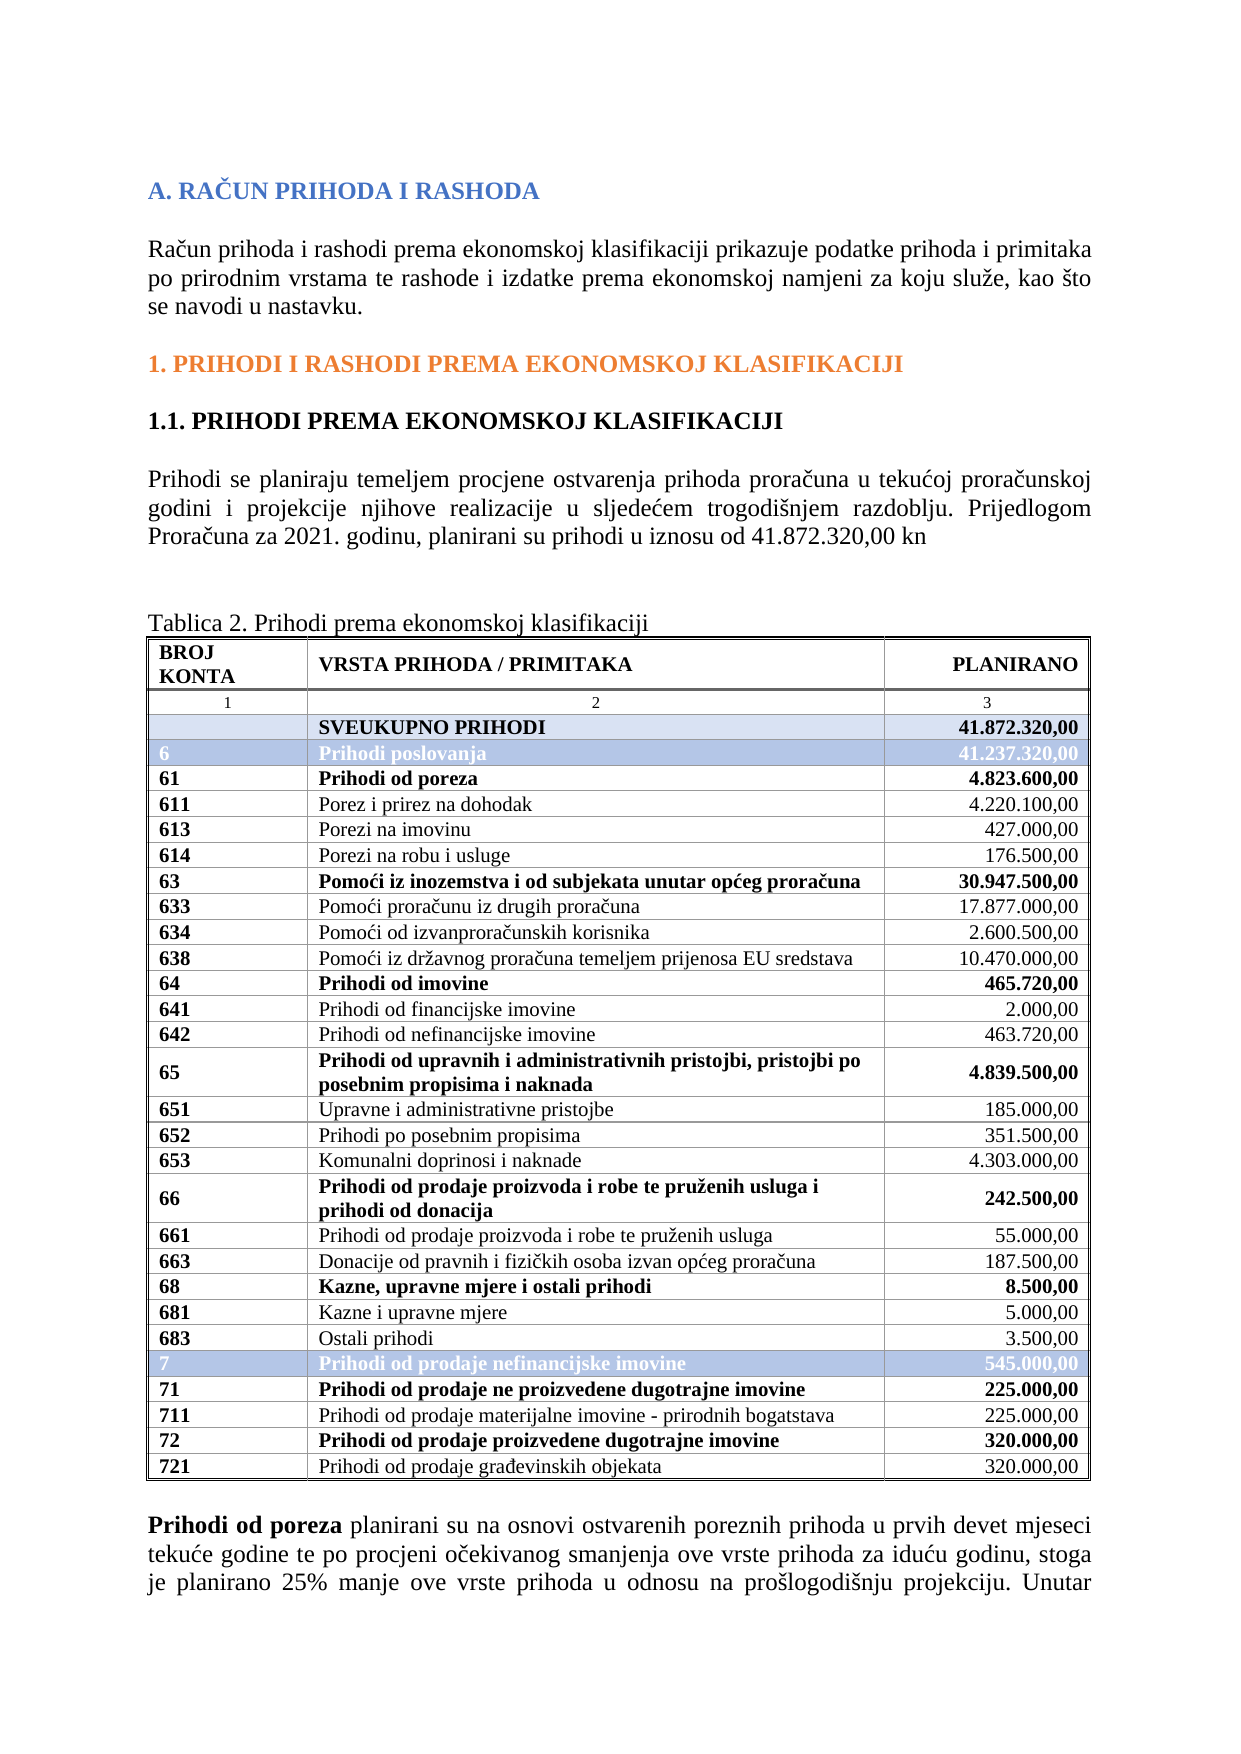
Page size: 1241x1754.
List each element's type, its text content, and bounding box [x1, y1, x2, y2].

table_cell 187.500,00 [885, 1249, 1088, 1273]
table_cell 5.000,00 [885, 1300, 1088, 1324]
table_cell 61 [149, 766, 307, 790]
table_cell 225.000,00 [885, 1377, 1088, 1401]
text Tablica 2. Prihodi prema ekonomskoj klasifikaciji [148, 608, 1093, 636]
table_cell 427.000,00 [885, 817, 1088, 842]
table_cell 633 [149, 894, 307, 918]
table_cell 2.000,00 [885, 996, 1088, 1021]
table_cell 63 [149, 868, 307, 893]
table_cell 41.237.320,00 [885, 740, 1088, 765]
table_cell Prihodi od imovine [308, 971, 884, 995]
table_cell 642 [149, 1022, 307, 1047]
table_cell 66 [149, 1174, 307, 1222]
text Prihodi od poreza planirani su na osnovi ostvarenih poreznih prihoda u prvih devet mjeseci tekuće godine te po procjeni očekivanog smanjenja ove vrste prihoda za iduću godinu, stoga je planirano 25% manje ove vrste prihoda u odnosu na prošlogodišnju projekciju. Unutar [148, 1510, 1093, 1596]
table_cell Pomoći proračunu iz drugih proračuna [308, 894, 884, 918]
table_cell 661 [149, 1223, 307, 1247]
table_cell Prihodi poslovanja [308, 740, 884, 765]
table_cell 65 [149, 1048, 307, 1096]
table_cell 225.000,00 [885, 1402, 1088, 1427]
table_cell SVEUKUPNO PRIHODI [308, 715, 884, 739]
table_header PLANIRANO [885, 640, 1088, 688]
table_cell 68 [149, 1274, 307, 1299]
table_cell 30.947.500,00 [885, 868, 1088, 893]
table_cell 545.000,00 [885, 1351, 1088, 1376]
table_cell 320.000,00 [885, 1454, 1088, 1478]
table_header BROJ KONTA [149, 640, 307, 688]
table_cell 17.877.000,00 [885, 894, 1088, 918]
table_cell 651 [149, 1097, 307, 1121]
table_cell 10.470.000,00 [885, 945, 1088, 970]
table_cell Prihodi od prodaje materijalne imovine - prirodnih bogatstava [308, 1402, 884, 1427]
table_cell Pomoći iz državnog proračuna temeljem prijenosa EU sredstava [308, 945, 884, 970]
table_cell Prihodi od financijske imovine [308, 996, 884, 1021]
table_cell Porez i prirez na dohodak [308, 791, 884, 816]
table_cell Komunalni doprinosi i naknade [308, 1148, 884, 1173]
table_cell Prihodi od prodaje proizvoda i robe te pruženih usluga [308, 1223, 884, 1247]
table_cell Prihodi od prodaje ne proizvedene dugotrajne imovine [308, 1377, 884, 1401]
table_cell Pomoći od izvanproračunskih korisnika [308, 920, 884, 944]
table_cell 72 [149, 1428, 307, 1452]
table_cell 3.500,00 [885, 1325, 1088, 1350]
table_cell 711 [149, 1402, 307, 1427]
table_cell Prihodi od prodaje građevinskih objekata [308, 1454, 884, 1478]
text 1. PRIHODI I RASHODI PREMA EKONOMSKOJ KLASIFIKACIJI [148, 349, 1093, 378]
table_cell Prihodi od nefinancijske imovine [308, 1022, 884, 1047]
table_cell 1 [149, 691, 307, 713]
table_cell Donacije od pravnih i fizičkih osoba izvan općeg proračuna [308, 1249, 884, 1273]
table_cell 351.500,00 [885, 1123, 1088, 1147]
table_cell 8.500,00 [885, 1274, 1088, 1299]
table_cell 653 [149, 1148, 307, 1173]
table_cell 2.600.500,00 [885, 920, 1088, 944]
table_cell Kazne, upravne mjere i ostali prihodi [308, 1274, 884, 1299]
text A. RAČUN PRIHODA I RASHODA [148, 176, 1093, 205]
table_cell Prihodi od prodaje proizvoda i robe te pruženih usluga i prihodi od donacija [308, 1174, 884, 1222]
table_cell 638 [149, 945, 307, 970]
table_cell 465.720,00 [885, 971, 1088, 995]
table_cell 4.823.600,00 [885, 766, 1088, 790]
table_cell 721 [149, 1454, 307, 1478]
table_cell 71 [149, 1377, 307, 1401]
table_cell 41.872.320,00 [885, 715, 1088, 739]
table_cell 55.000,00 [885, 1223, 1088, 1247]
table_cell 611 [149, 791, 307, 816]
table_cell 185.000,00 [885, 1097, 1088, 1121]
table_cell Upravne i administrativne pristojbe [308, 1097, 884, 1121]
table_cell Porezi na robu i usluge [308, 843, 884, 867]
table_cell 64 [149, 971, 307, 995]
table_cell 176.500,00 [885, 843, 1088, 867]
table_cell Prihodi po posebnim propisima [308, 1123, 884, 1147]
table_cell 463.720,00 [885, 1022, 1088, 1047]
table_cell 683 [149, 1325, 307, 1350]
table_header VRSTA PRIHODA / PRIMITAKA [308, 640, 884, 688]
table_cell Prihodi od prodaje nefinancijske imovine [308, 1351, 884, 1376]
table_cell 663 [149, 1249, 307, 1273]
table_cell 641 [149, 996, 307, 1021]
table_cell 4.220.100,00 [885, 791, 1088, 816]
table_cell Ostali prihodi [308, 1325, 884, 1350]
table_cell 652 [149, 1123, 307, 1147]
text Račun prihoda i rashodi prema ekonomskoj klasifikaciji prikazuje podatke prihoda i primitaka po prirodnim vrstama te rashode i izdatke prema ekonomskoj namjeni za koju služe, kao što se navodi u nastavku. [148, 234, 1093, 320]
text Prihodi se planiraju temeljem procjene ostvarenja prihoda proračuna u tekućoj proračunskoj godini i projekcije njihove realizacije u sljedećem trogodišnjem razdoblju. Prijedlogom Proračuna za 2021. godinu, planirani su prihodi u iznosu od 41.872.320,00 kn [148, 464, 1093, 550]
table_cell Pomoći iz inozemstva i od subjekata unutar općeg proračuna [308, 868, 884, 893]
table_cell 634 [149, 920, 307, 944]
table_cell Prihodi od poreza [308, 766, 884, 790]
table_cell 2 [308, 691, 884, 713]
table_cell 4.303.000,00 [885, 1148, 1088, 1173]
table_cell 7 [149, 1351, 307, 1376]
table_cell Kazne i upravne mjere [308, 1300, 884, 1324]
table_cell Prihodi od upravnih i administrativnih pristojbi, pristojbi po posebnim propisima i naknada [308, 1048, 884, 1096]
table_cell 614 [149, 843, 307, 867]
table_cell 681 [149, 1300, 307, 1324]
table_cell 4.839.500,00 [885, 1048, 1088, 1096]
table_cell [149, 715, 307, 739]
table_cell 613 [149, 817, 307, 842]
table_cell Porezi na imovinu [308, 817, 884, 842]
text 1.1. PRIHODI PREMA EKONOMSKOJ KLASIFIKACIJI [148, 406, 1093, 435]
table_cell 320.000,00 [885, 1428, 1088, 1452]
table_cell 6 [149, 740, 307, 765]
table_cell 242.500,00 [885, 1174, 1088, 1222]
table_cell Prihodi od prodaje proizvedene dugotrajne imovine [308, 1428, 884, 1452]
table_cell 3 [885, 691, 1088, 713]
